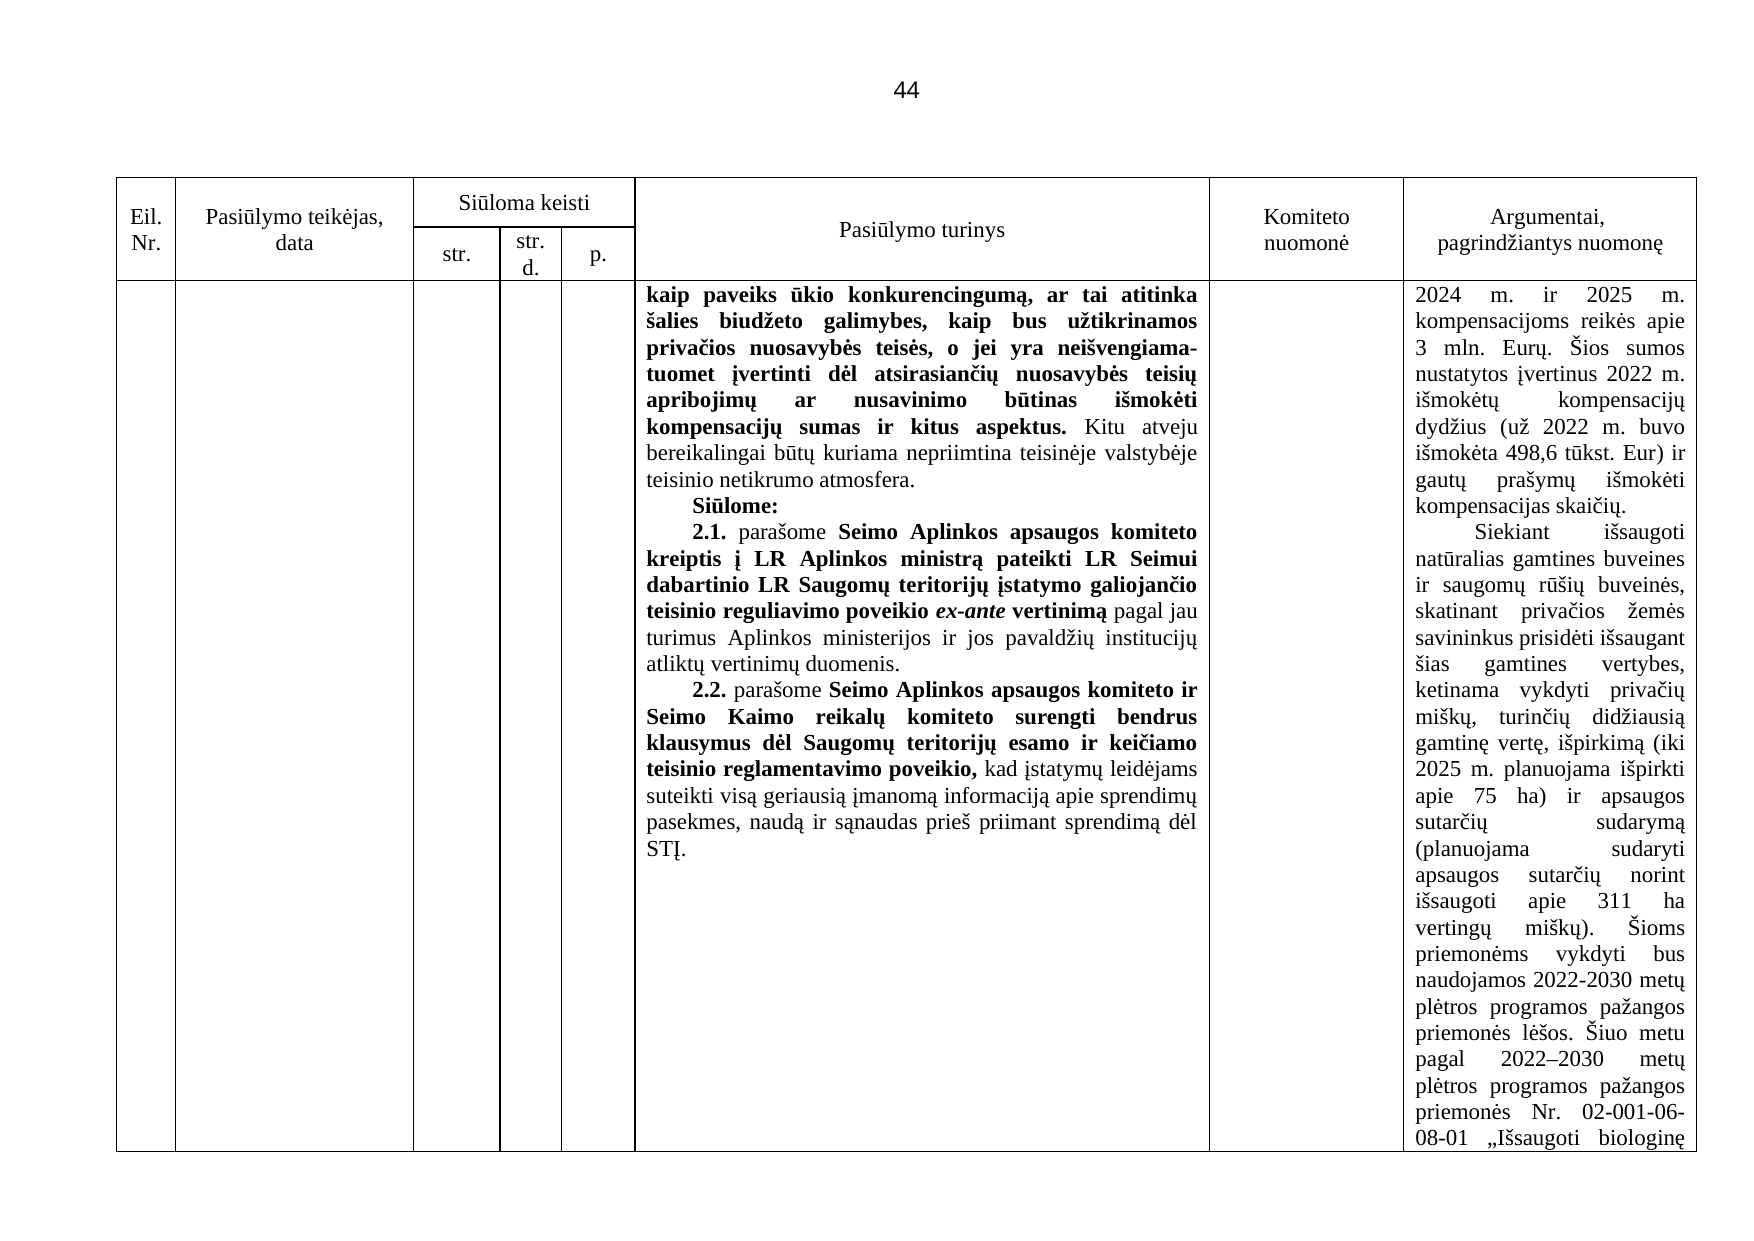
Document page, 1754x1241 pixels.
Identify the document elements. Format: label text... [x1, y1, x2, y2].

table_cell str. [414, 228, 499, 280]
table_header Pasiūlymo turinys [636, 178, 1209, 280]
table_cell [1210, 281, 1403, 1151]
table_cell [414, 281, 499, 1151]
table_header Komiteto nuomonė [1210, 178, 1403, 280]
table_cell str. d. [501, 228, 561, 280]
table_cell [501, 281, 561, 1151]
table_header Argumentai, pagrindžiantys nuomonę [1404, 178, 1696, 280]
table_cell kaip paveiks ūkio konkurencingumą, ar tai atitinka šalies biudžeto galimybes, kaip bus užtikrinamos privačios nuosavybės teisės, o jei yra neišvengiama- tuomet įvertinti dėl atsirasiančių nuosavybės teisių apribojimų ar nusavinimo būtinas išmokėti kompensacijų sumas ir kitus aspektus. Kitu atveju bereikalingai būtų kuriama nepriimtina teisinėje valstybėje teisinio netikrumo atmosfera. Siūlome: 2.1. parašome Seimo Aplinkos apsaugos komiteto kreiptis į LR Aplinkos ministrą pateikti LR Seimui dabartinio LR Saugomų teritorijų įstatymo galiojančio teisinio reguliavimo poveikio ex-ante vertinimą pagal jau turimus Aplinkos ministerijos ir jos pavaldžių institucijų atliktų vertinimų duomenis. 2.2. parašome Seimo Aplinkos apsaugos komiteto ir Seimo Kaimo reikalų komiteto surengti bendrus klausymus dėl Saugomų teritorijų esamo ir keičiamo teisinio reglamentavimo poveikio, kad įstatymų leidėjams suteikti visą geriausią įmanomą informaciją apie sprendimų pasekmes, naudą ir sąnaudas prieš priimant sprendimą dėl STĮ. [636, 281, 1209, 1151]
table_cell 2024 m. ir 2025 m. kompensacijoms reikės apie 3 mln. Eurų. Šios sumos nustatytos įvertinus 2022 m. išmokėtų kompensacijų dydžius (už 2022 m. buvo išmokėta 498,6 tūkst. Eur) ir gautų prašymų išmokėti kompensacijas skaičių. Siekiant išsaugoti natūralias gamtines buveines ir saugomų rūšių buveinės, skatinant privačios žemės savininkus prisidėti išsaugant šias gamtines vertybes, ketinama vykdyti privačių miškų, turinčių didžiausią gamtinę vertę, išpirkimą (iki 2025 m. planuojama išpirkti apie 75 ha) ir apsaugos sutarčių sudarymą (planuojama sudaryti apsaugos sutarčių norint išsaugoti apie 311 ha vertingų miškų). Šioms priemonėms vykdyti bus naudojamos 2022-2030 metų plėtros programos pažangos priemonės lėšos. Šiuo metu pagal 2022–2030 metų plėtros programos pažangos priemonės Nr. 02-001-06-08-01 „Išsaugoti biologinę [1404, 281, 1696, 1151]
table_cell [562, 281, 634, 1151]
table_cell [117, 281, 175, 1151]
table_header Siūloma keisti [414, 178, 634, 226]
table_cell [176, 281, 413, 1151]
table_header Pasiūlymo teikėjas, data [176, 178, 413, 280]
table_header Eil. Nr. [117, 178, 175, 280]
table_cell p. [562, 228, 634, 280]
